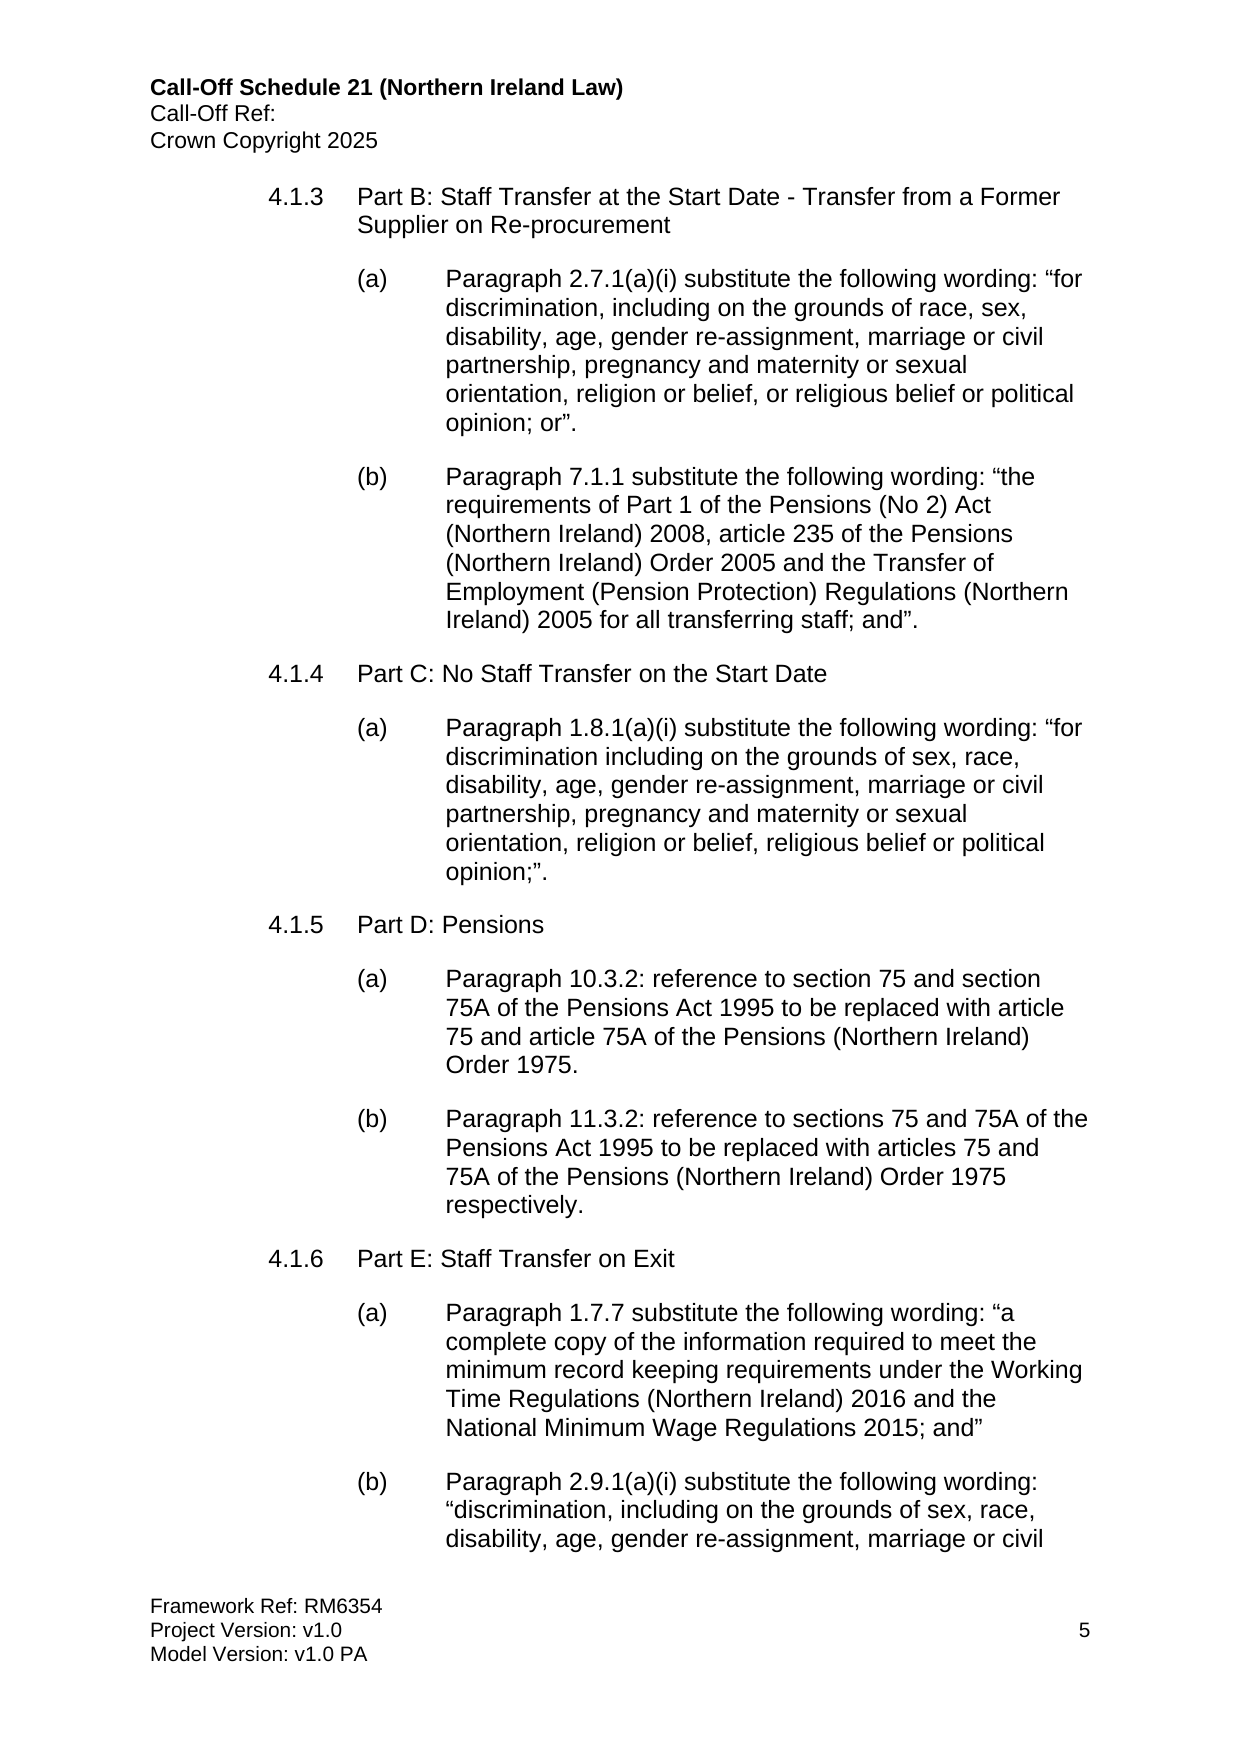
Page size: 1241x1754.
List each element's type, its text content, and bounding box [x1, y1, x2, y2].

list Paragraph 2.7.1(a)(i) substitute the following wording: “for discrimination, including on the grounds of race, sex, disability, age, gender re-assignment, marriage or civil partnership, pregnancy and maternity or sexual orientation, religion or belief, or religious belief or political opinion; or”. [357, 264, 1090, 437]
text 4.1.5 Part D: Pensions [268, 910, 1090, 939]
list Paragraph 10.3.2: reference to section 75 and section 75A of the Pensions Act 1995 to be replaced with article 75 and article 75A of the Pensions (Northern Ireland) Order 1975. [357, 964, 1090, 1079]
list Paragraph 1.7.7 substitute the following wording: “a complete copy of the information required to meet the minimum record keeping requirements under the Working Time Regulations (Northern Ireland) 2016 and the National Minimum Wage Regulations 2015; and” [357, 1298, 1090, 1442]
list Paragraph 1.8.1(a)(i) substitute the following wording: “for discrimination including on the grounds of sex, race, disability, age, gender re-assignment, marriage or civil partnership, pregnancy and maternity or sexual orientation, religion or belief, religious belief or political opinion;”. [357, 713, 1090, 885]
list Paragraph 11.3.2: reference to sections 75 and 75A of the Pensions Act 1995 to be replaced with articles 75 and 75A of the Pensions (Northern Ireland) Order 1975 respectively. [357, 1104, 1090, 1219]
list Paragraph 2.9.1(a)(i) substitute the following wording: “discrimination, including on the grounds of sex, race, disability, age, gender re-assignment, marriage or civil [357, 1467, 1090, 1553]
list Paragraph 7.1.1 substitute the following wording: “the requirements of Part 1 of the Pensions (No 2) Act (Northern Ireland) 2008, article 235 of the Pensions (Northern Ireland) Order 2005 and the Transfer of Employment (Pension Protection) Regulations (Northern Ireland) 2005 for all transferring staff; and”. [357, 462, 1090, 634]
text 4.1.4 Part C: No Staff Transfer on the Start Date [268, 659, 1090, 688]
text 4.1.3 Part B: Staff Transfer at the Start Date - Transfer from a Former Supplier on Re-procurement [268, 182, 1090, 239]
text 4.1.6 Part E: Staff Transfer on Exit [268, 1244, 1090, 1273]
